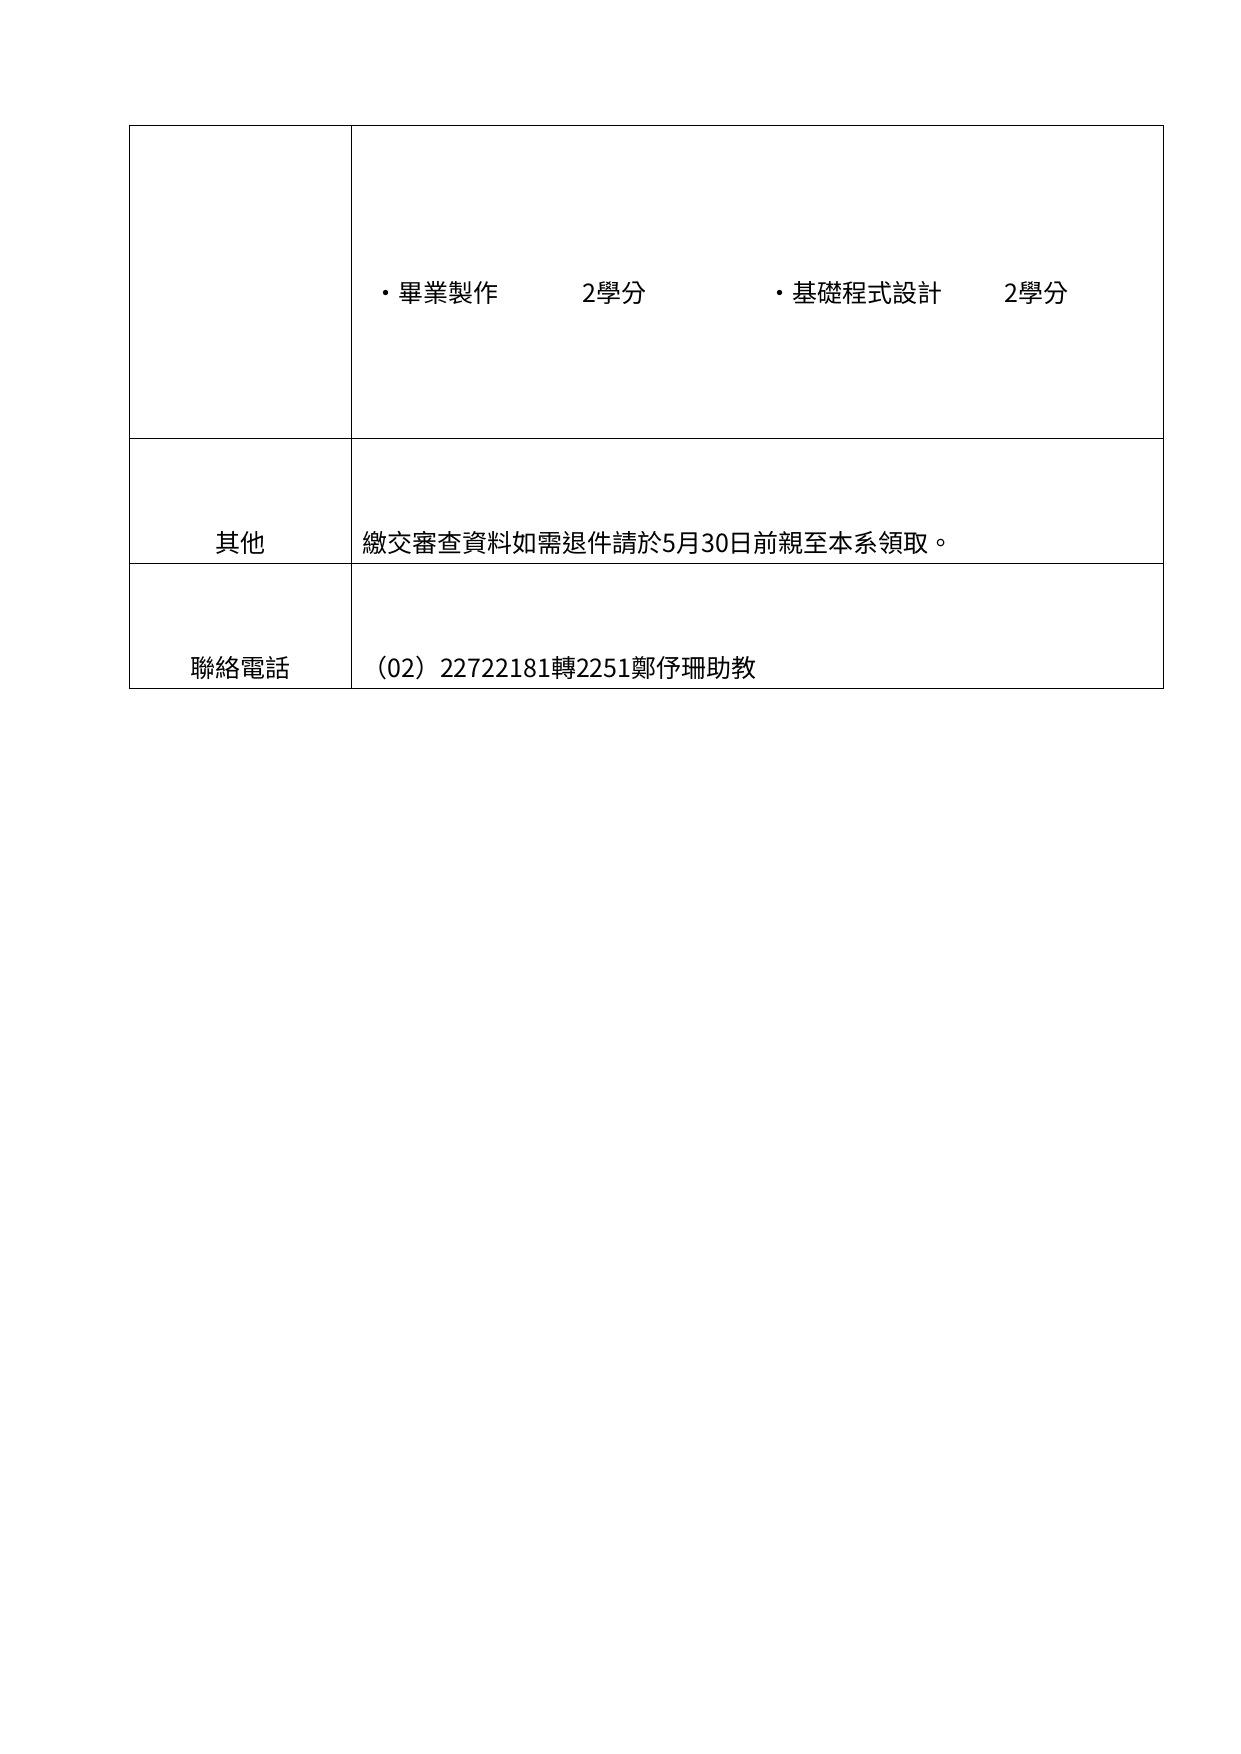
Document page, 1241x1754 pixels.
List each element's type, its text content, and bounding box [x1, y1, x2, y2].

table_cell ‧基礎程式設計 2學分 [756, 188, 1150, 313]
table_cell ‧畢業製作 2學分 [362, 188, 756, 313]
table_cell 繳交審查資料如需退件請於5月30日前親至本系領取。 [352, 439, 1163, 563]
table_cell 聯絡電話 [130, 564, 351, 688]
table_cell [352, 126, 1163, 438]
table_cell （02）22722181轉2251鄭伃珊助教 [352, 564, 1163, 688]
table_cell [130, 126, 351, 438]
table_cell 其他 [130, 439, 351, 563]
